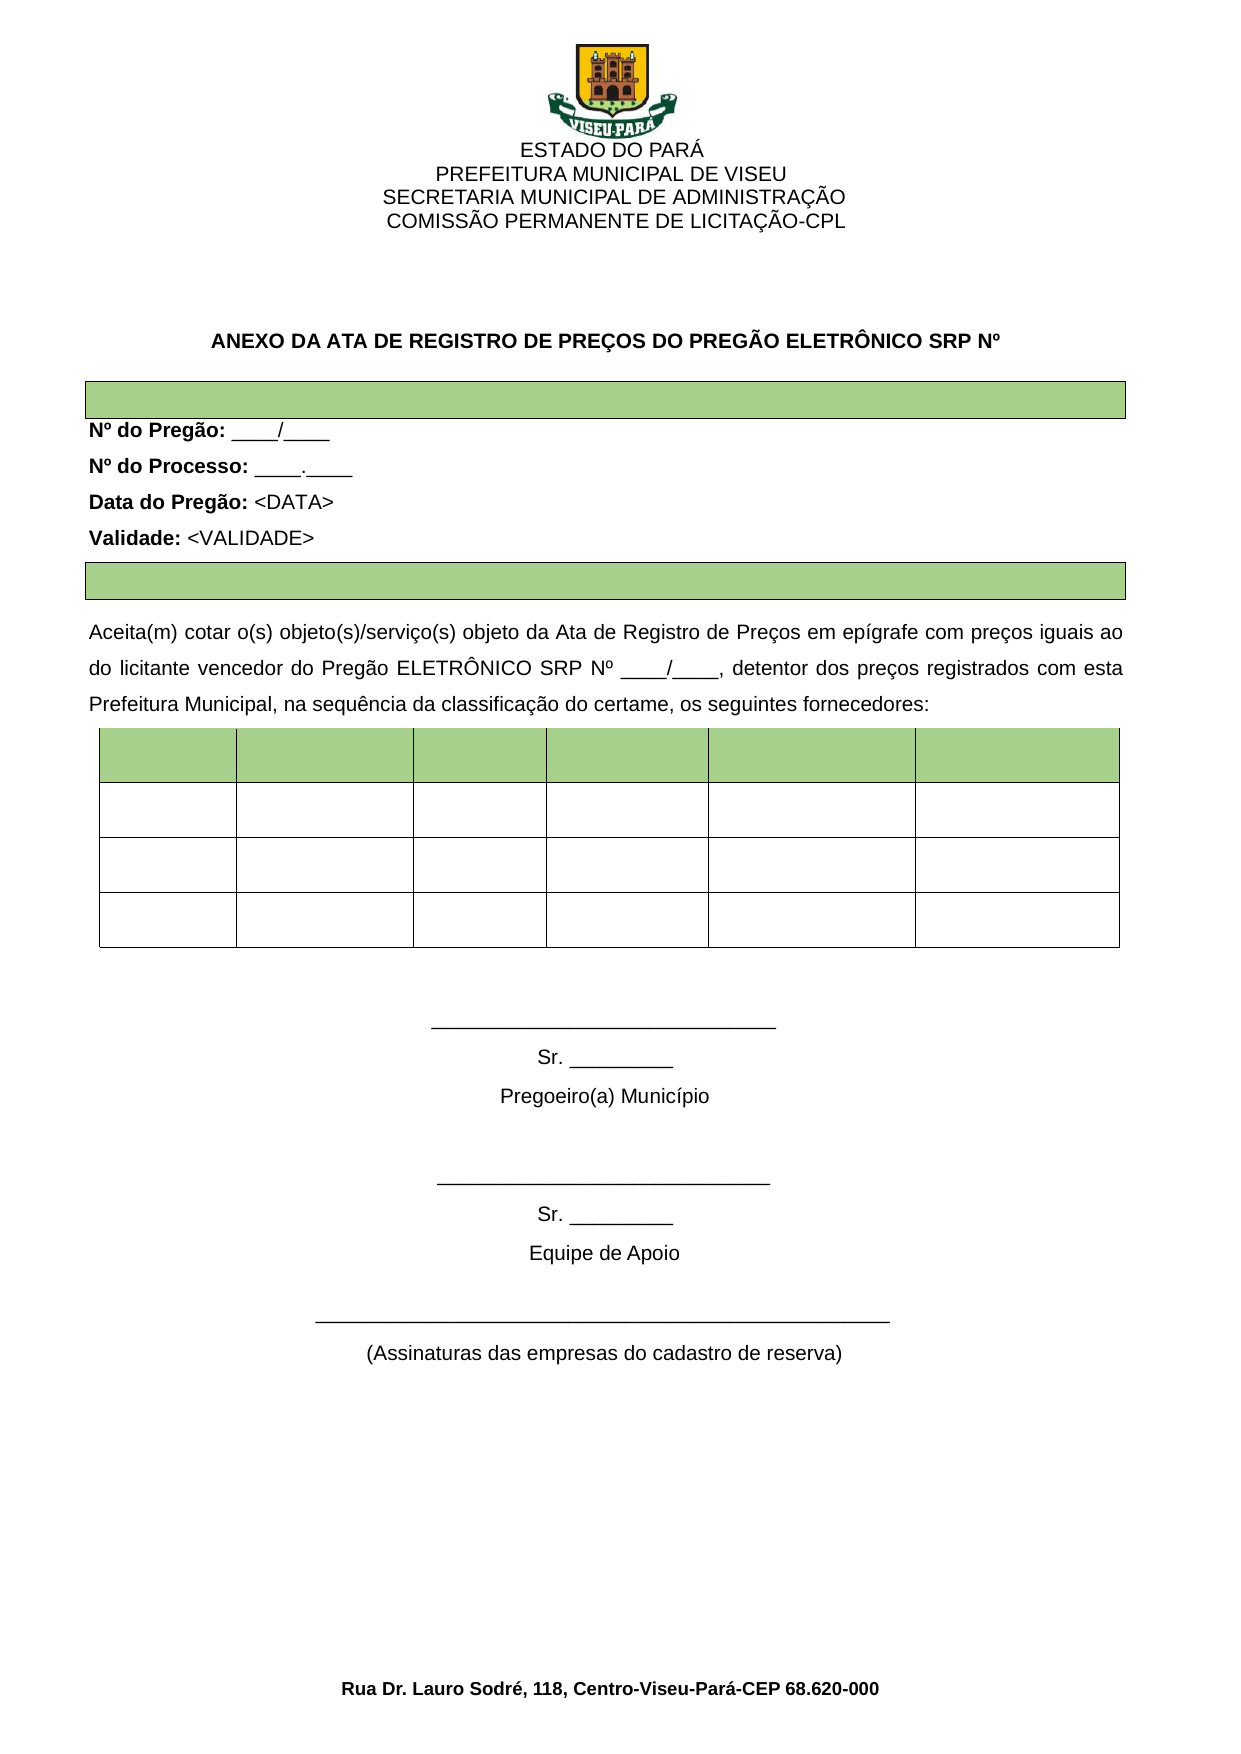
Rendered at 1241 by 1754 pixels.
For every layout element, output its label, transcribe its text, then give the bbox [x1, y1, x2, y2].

picture [547, 44, 678, 139]
text Sr. _________ [537, 1045, 1154, 1069]
text Nº do Processo: ____.____ Data do Pregão: <DATA> Validade: <VALIDADE> [88, 454, 359, 550]
text ESTADO DO PARÁ PREFEITURA MUNICIPAL DE VISEU [435, 139, 795, 186]
text _____________________________ [437, 1162, 1154, 1186]
text ANEXO DA ATA DE REGISTRO DE PREÇOS DO PREGÃO ELETRÔNICO SRP Nº [211, 329, 1154, 353]
text Aceita(m) cotar o(s) objeto(s)/serviço(s) objeto da Ata de Registro de Preços em epígrafe com preços iguais ao do licitante vencedor do Pregão ELETRÔNICO SRP Nº ____/____, detentor dos preços registrados com esta Prefeitura Municipal, na sequência da classificação do certame, os seguintes fornecedores: [88, 620, 1124, 716]
text PREÂMBULO [1126, 563, 1154, 587]
text Pregoeiro(a) Município [500, 1084, 1154, 1108]
text (Assinaturas das empresas do cadastro de reserva) [366, 1341, 1154, 1364]
text Equipe de Apoio [529, 1241, 1154, 1265]
text SECRETARIA MUNICIPAL DE ADMINISTRAÇÃO COMISSÃO PERMANENTE DE LICITAÇÃO-CPL [374, 186, 846, 233]
text ______________________________ [431, 1006, 1154, 1029]
text __________________________________________________ [316, 1299, 1154, 1323]
text Sr. _________ [537, 1201, 1154, 1225]
text Rua Dr. Lauro Sodré, 118, Centro-Viseu-Pará-CEP 68.620-000 [341, 1677, 1154, 1699]
text Nº do Pregão: ____/____ [88, 418, 1154, 442]
